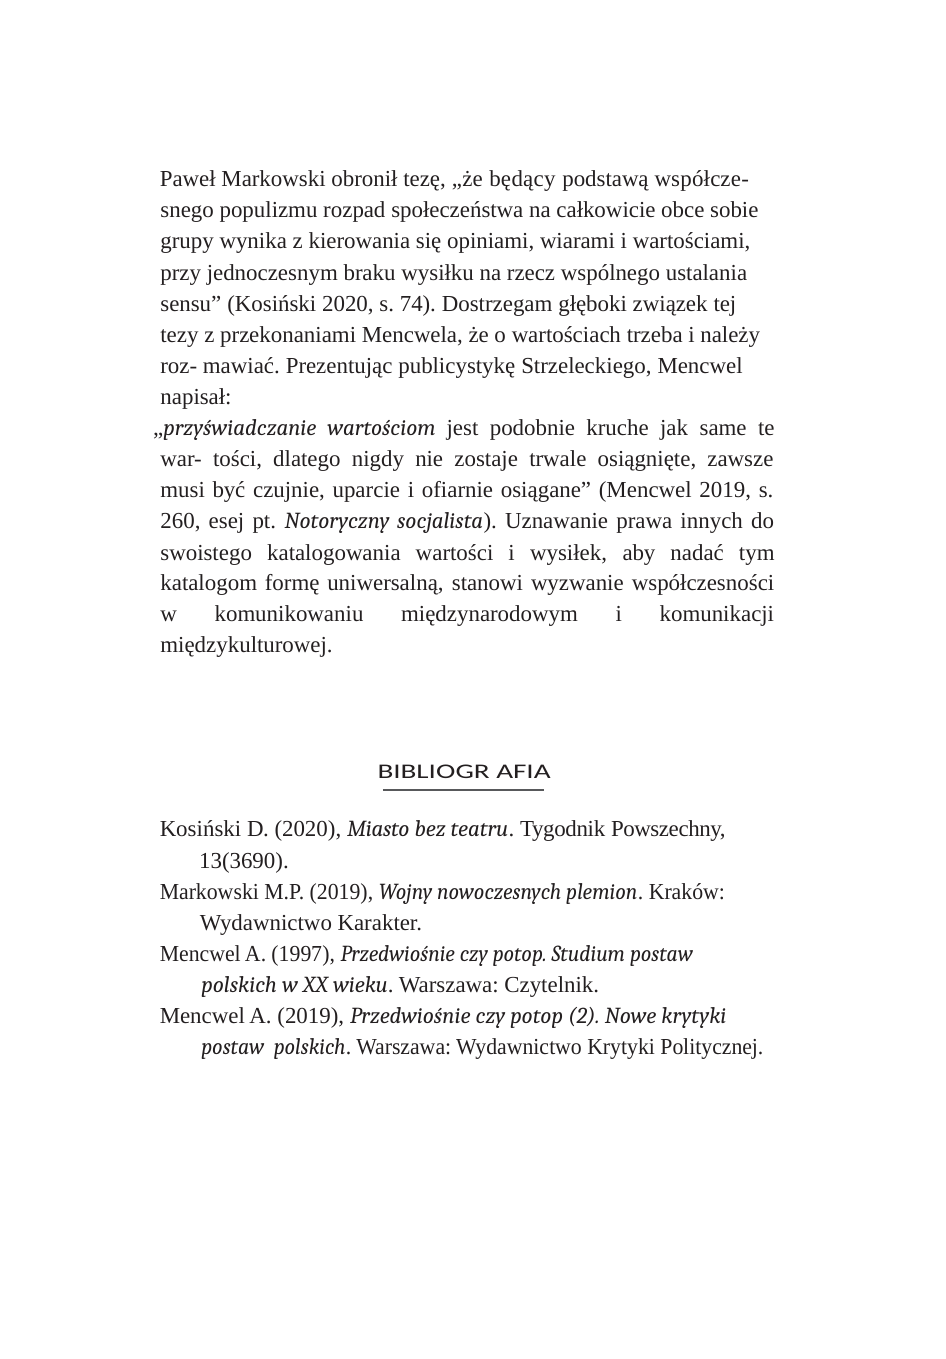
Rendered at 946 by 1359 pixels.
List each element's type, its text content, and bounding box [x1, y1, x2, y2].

text Kosiński D. (2020), Miasto bez teatru. Tygodnik Powszechny, 13(3690). [159, 815, 733, 873]
text „przyświadczanie wartościom jest podobnie kruche jak same te war- tości, dlatego nigdy nie zostaje trwale osiągnięte, zawsze musi być czujnie, uparcie i ofiarnie osiągane” (Mencwel 2019, s. 260, esej pt. Notoryczny socjalista). Uznawanie prawa innych do swoistego katalogowania wartości i wysiłek, aby nadać tym katalogom formę uniwersalną, stanowi wyzwanie współczesności w komunikowaniu międzynarodowym i komunikacji międzykulturowej. [153, 414, 774, 657]
text Markowski M.P. (2019), Wojny nowoczesnych plemion. Kraków: Wydawnictwo Karakter. [159, 878, 814, 936]
text Mencwel A. (2019), Przedwiośnie czy potop (2). Nowe krytyki postaw polskich. Warszawa: Wydawnictwo Krytyki Politycznej. [159, 1002, 776, 1060]
text Mencwel A. (1997), Przedwiośnie czy potop. Studium postaw polskich w XX wieku. Warszawa: Czytelnik. [159, 940, 733, 998]
text Paweł Markowski obronił tezę, „że będący podstawą współcze- snego populizmu rozpad społeczeństwa na całkowicie obce sobie grupy wynika z kierowania się opiniami, wiarami i wartościami, przy jednoczesnym braku wysiłku na rzecz wspólnego ustalania sensu” (Kosiński 2020, s. 74). Dostrzegam głęboki związek tej tezy z przekonaniami Mencwela, że o wartościach trzeba i należy roz- mawiać. Prezentując publicystykę Strzeleckiego, Mencwel napisał: [159, 165, 775, 409]
text BIBLIOGR AFIA [351, 758, 577, 783]
